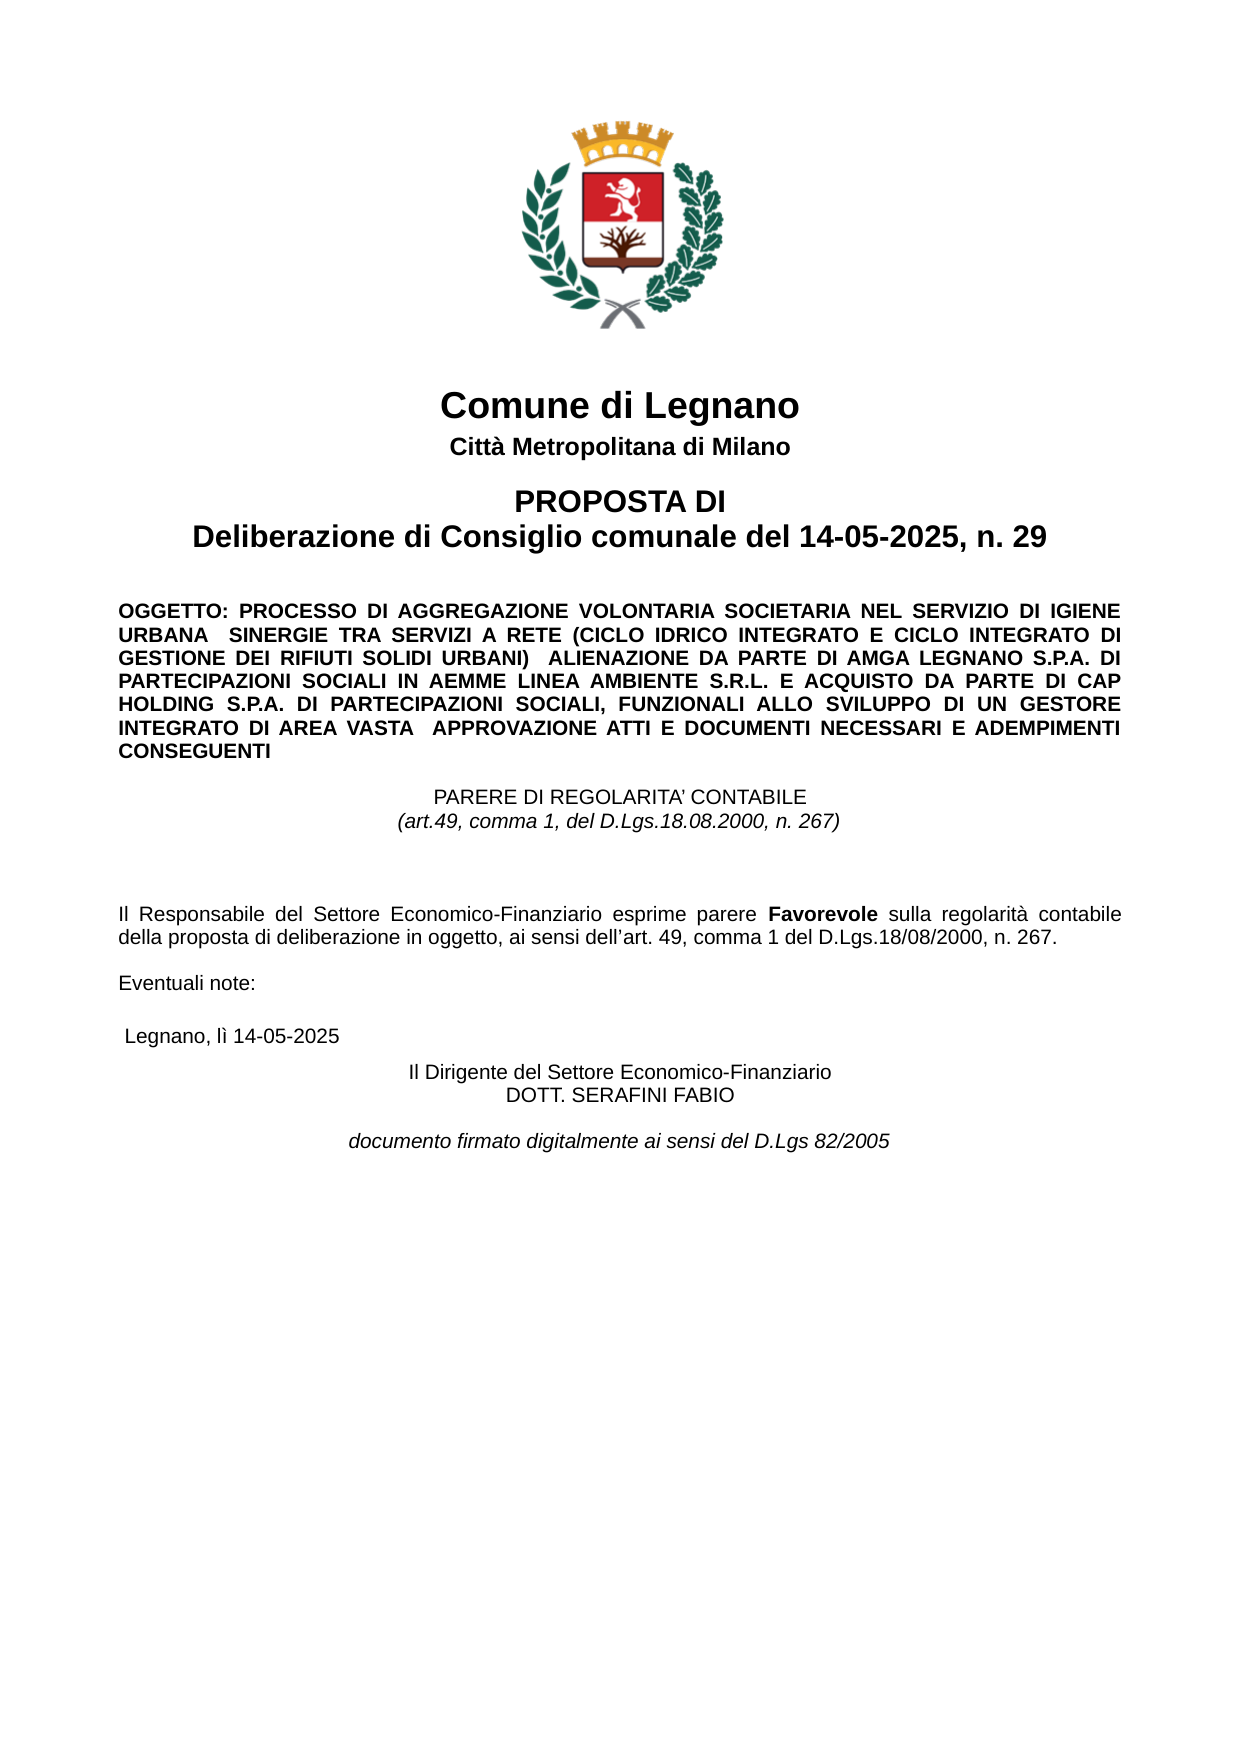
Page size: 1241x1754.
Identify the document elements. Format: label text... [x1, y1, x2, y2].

text OGGETTO: PROCESSO DI AGGREGAZIONE VOLONTARIA SOCIETARIA NEL SERVIZIO DI IGIENE URBANA  SINERGIE TRA SERVIZI A RETE (CICLO IDRICO INTEGRATO E CICLO INTEGRATO DI GESTIONE DEI RIFIUTI SOLIDI URBANI)  ALIENAZIONE DA PARTE DI AMGA LEGNANO S.P.A. DI PARTECIPAZIONI SOCIALI IN AEMME LINEA AMBIENTE S.R.L. E ACQUISTO DA PARTE DI CAP HOLDING S.P.A. DI PARTECIPAZIONI SOCIALI, FUNZIONALI ALLO SVILUPPO DI UN GESTORE INTEGRATO DI AREA VASTA  APPROVAZIONE ATTI E DOCUMENTI NECESSARI E ADEMPIMENTI CONSEGUENTI [118, 600, 1122, 763]
text Città Metropolitana di Milano [118, 433, 1122, 461]
text Il Responsabile del Settore Economico-Finanziario esprime parere Favorevole sulla regolarità contabile della proposta di deliberazione in oggetto, ai sensi dell’art. 49, comma 1 del D.Lgs.18/08/2000, n. 267. [118, 902, 1122, 948]
text Eventuali note: [118, 972, 1122, 995]
text Deliberazione di Consiglio comunale del 14-05-2025, n. 29 [118, 519, 1122, 554]
text PROPOSTA DI [118, 484, 1122, 519]
table_header Legnano, lì 14-05-2025 [118, 1018, 1122, 1054]
text PARERE DI REGOLARITA’ CONTABILE [118, 786, 1122, 809]
table_cell Il Dirigente del Settore Economico-Finanziario DOTT. SERAFINI FABIO documento firmato digitalmente ai sensi del D.Lgs 82/2005 [118, 1054, 1122, 1159]
picture [510, 118, 730, 339]
text (art.49, comma 1, del D.Lgs.18.08.2000, n. 267) [118, 809, 1122, 832]
text Comune di Legnano [118, 384, 1122, 426]
